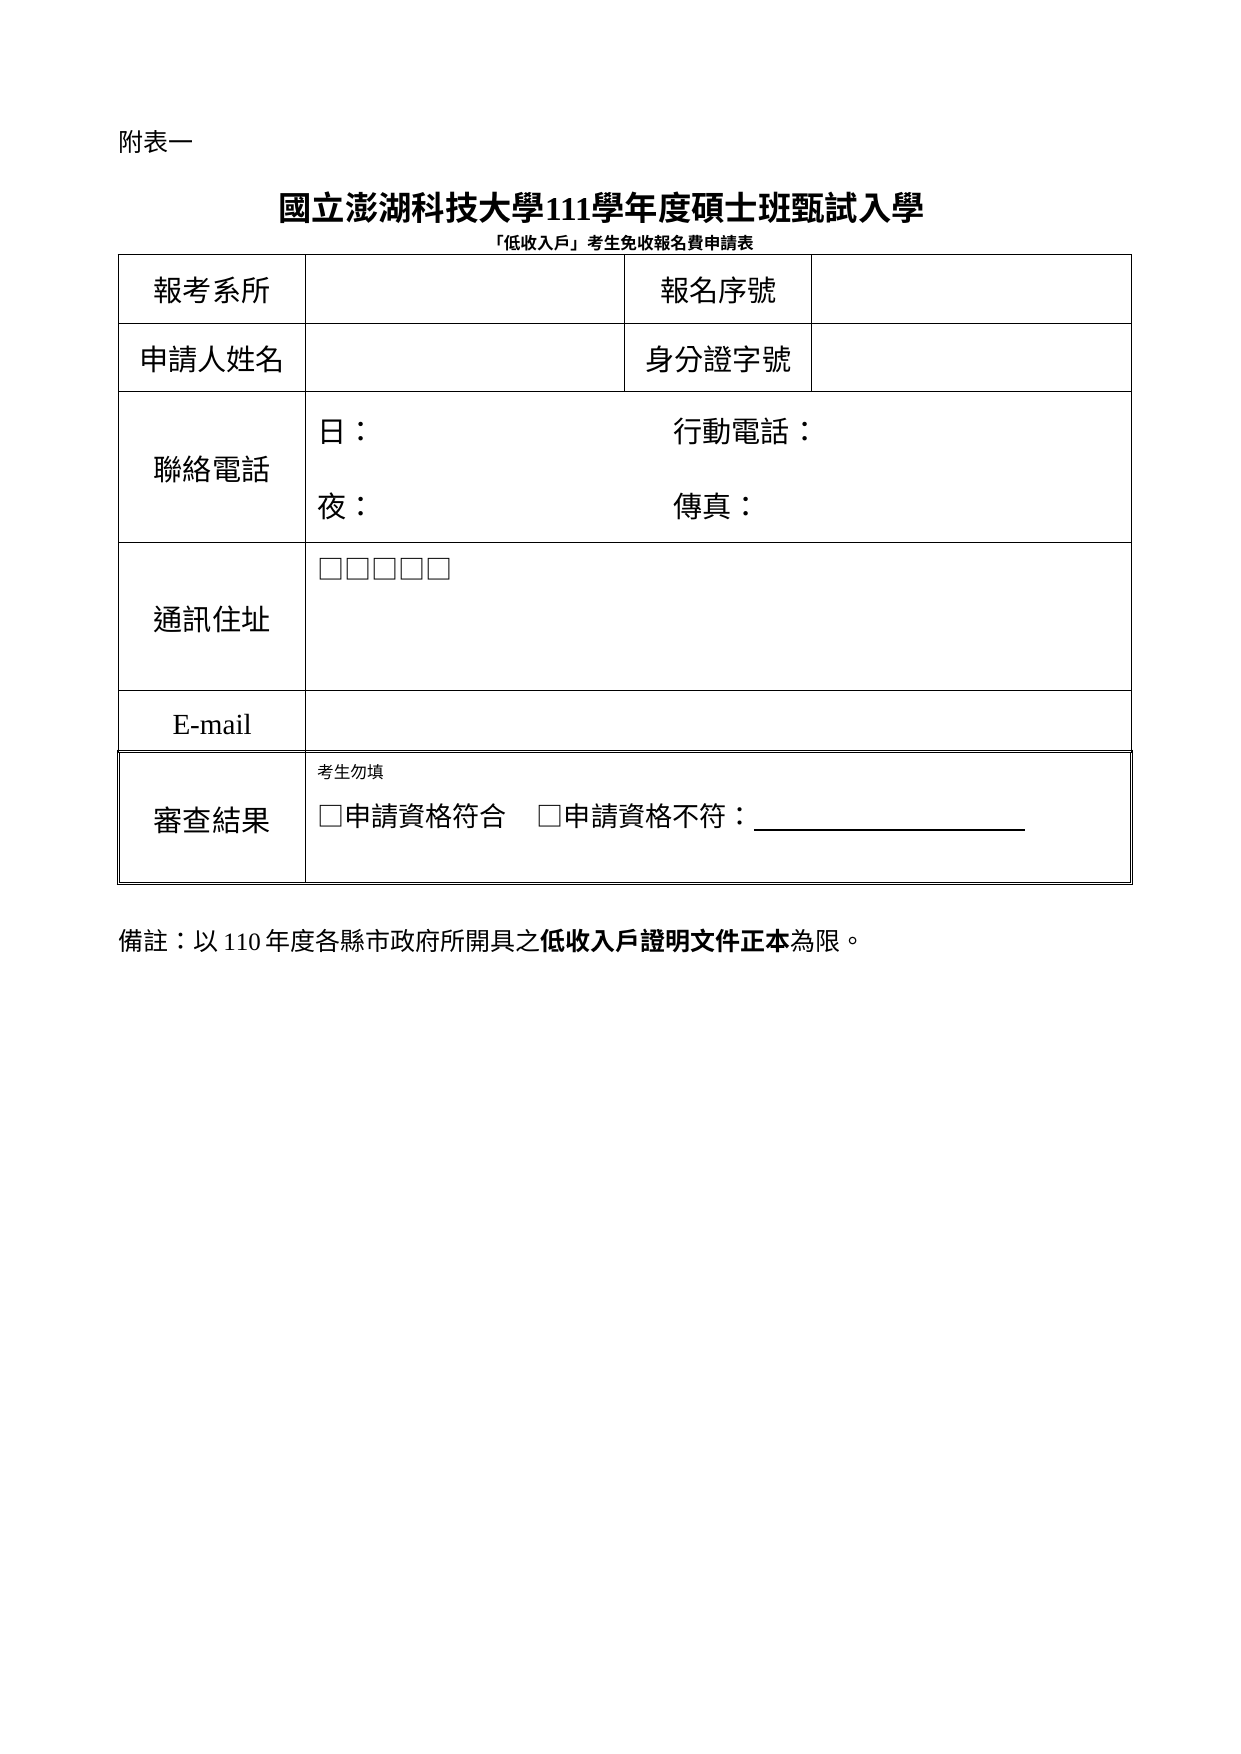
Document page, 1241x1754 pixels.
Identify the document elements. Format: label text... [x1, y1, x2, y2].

table_cell □□□□□ [306, 543, 1131, 690]
table_header 報名序號 [625, 255, 811, 322]
table_cell 行動電話： 傳真： [662, 392, 1131, 542]
table_cell 身分證字號 [625, 324, 811, 391]
table_cell [306, 691, 1131, 749]
table_cell 聯絡電話 [119, 392, 305, 542]
table_cell 考生勿填 □申請資格符合 □申請資格不符： [306, 753, 1130, 882]
table_header [306, 255, 624, 322]
table_cell 日： 夜： [306, 392, 662, 542]
subtitle 附表一 [118, 123, 1122, 159]
table_cell [306, 324, 624, 391]
table_cell 通訊住址 [119, 543, 305, 690]
table_header [812, 255, 1131, 322]
table_cell E-mail [119, 691, 305, 749]
text 備註：以110年度各縣市政府所開具之低收入戶證明文件正本為限。 [118, 922, 1122, 958]
table_header 報考系所 [119, 255, 305, 322]
subtitle 「低收入戶」考生免收報名費申請表 [118, 230, 1122, 254]
table_cell 申請人姓名 [119, 324, 305, 391]
subtitle 國立澎湖科技大學111學年度碩士班甄試入學 [81, 182, 1122, 230]
table_cell [812, 324, 1131, 391]
table_cell 審查結果 [120, 753, 305, 882]
